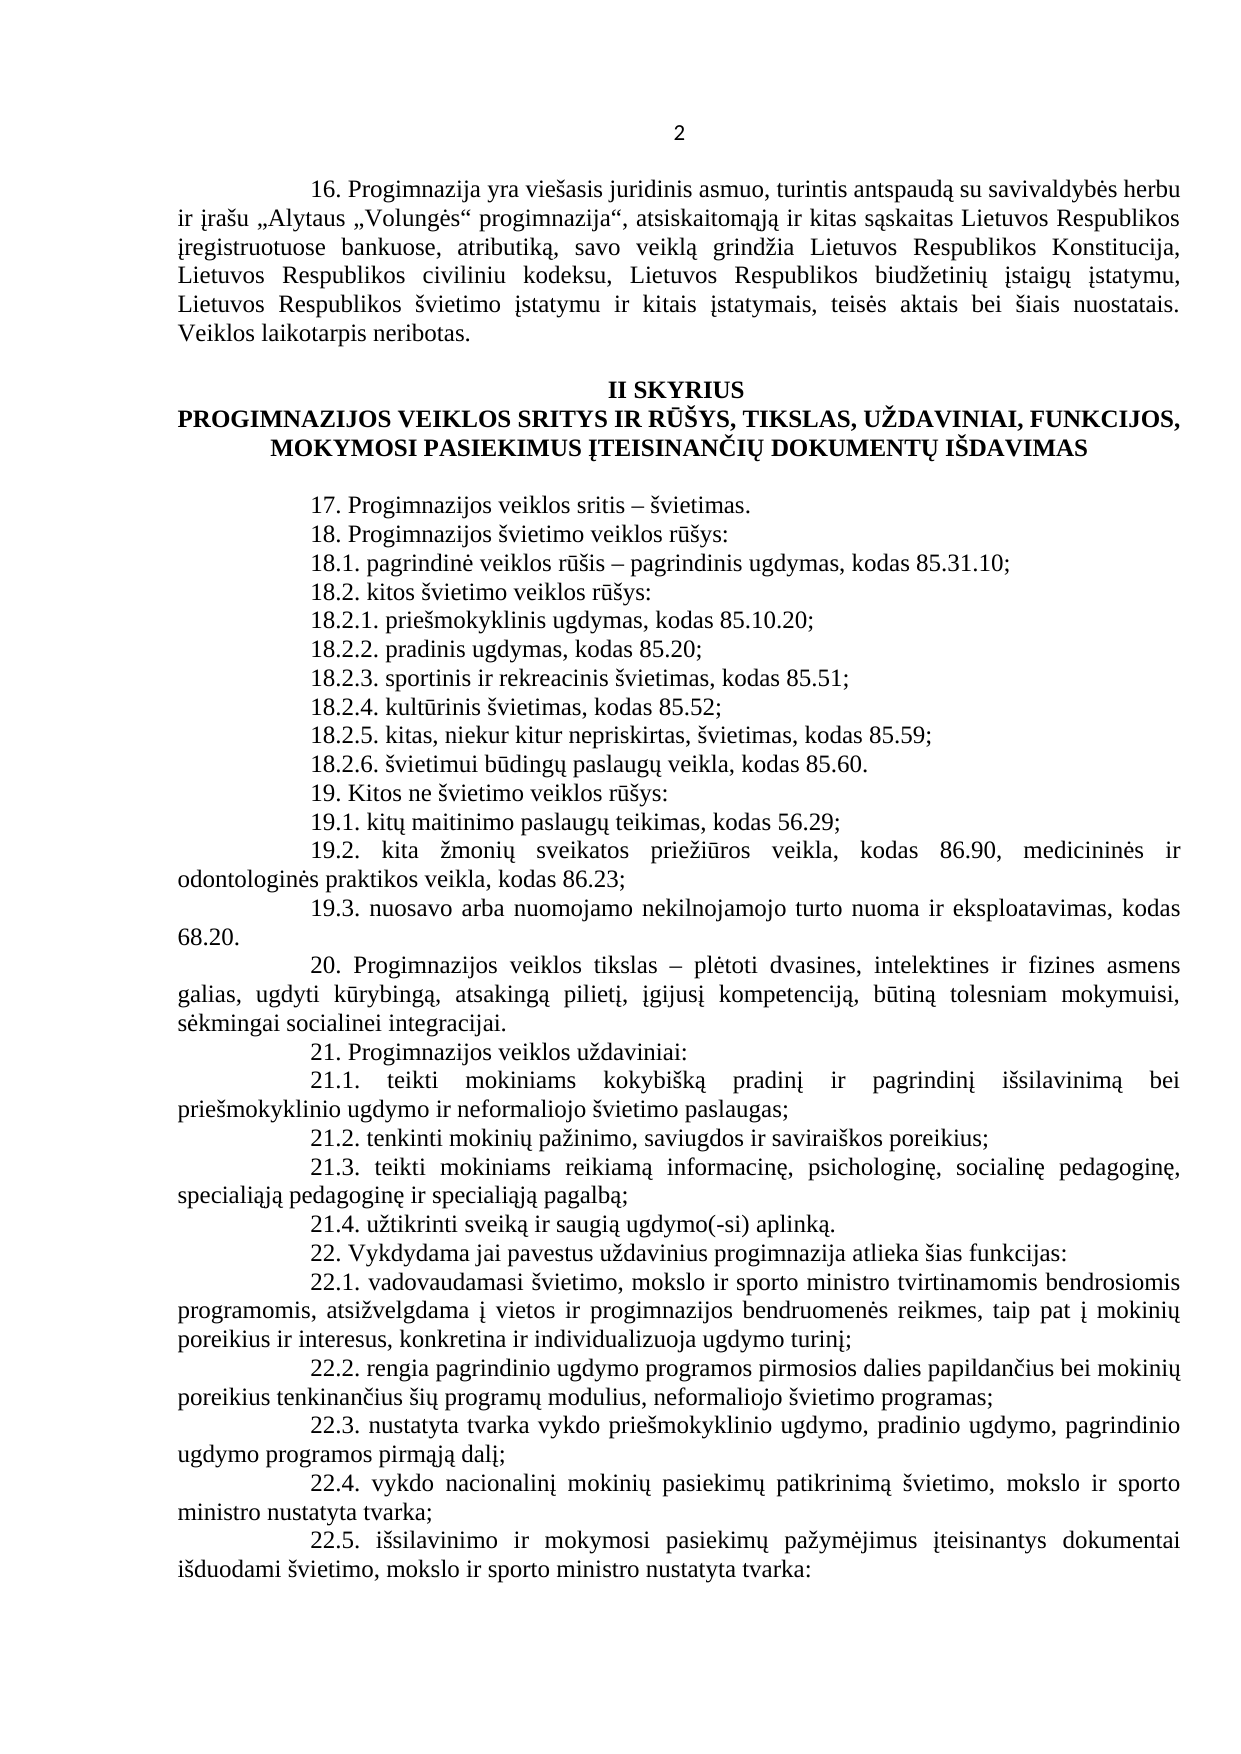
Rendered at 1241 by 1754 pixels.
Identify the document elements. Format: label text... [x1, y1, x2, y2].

text 18.2.1. priešmokyklinis ugdymas, kodas 85.10.20; [177, 605, 1181, 634]
text 22.3. nustatyta tvarka vykdo priešmokyklinio ugdymo, pradinio ugdymo, pagrindinio ugdymo programos pirmąją dalį; [177, 1410, 1181, 1468]
text 18.2.5. kitas, niekur kitur nepriskirtas, švietimas, kodas 85.59; [177, 720, 1181, 749]
text 22. Vykdydama jai pavestus uždavinius progimnazija atlieka šias funkcijas: [177, 1238, 1181, 1267]
text 17. Progimnazijos veiklos sritis – švietimas. [310, 490, 1181, 519]
text 18.2.6. švietimui būdingų paslaugų veikla, kodas 85.60. [177, 749, 1181, 778]
text 18.2.2. pradinis ugdymas, kodas 85.20; [177, 634, 1181, 663]
text 19.2. kita žmonių sveikatos priežiūros veikla, kodas 86.90, medicininės ir odontologinės praktikos veikla, kodas 86.23; [177, 835, 1181, 893]
text 21. Progimnazijos veiklos uždaviniai: [177, 1037, 1181, 1065]
text 18.1. pagrindinė veiklos rūšis – pagrindinis ugdymas, kodas 85.31.10; [177, 548, 1181, 577]
text 19.3. nuosavo arba nuomojamo nekilnojamojo turto nuoma ir eksploatavimas, kodas 68.20. [177, 893, 1181, 950]
text 19.1. kitų maitinimo paslaugų teikimas, kodas 56.29; [177, 807, 1181, 835]
text 18.2.4. kultūrinis švietimas, kodas 85.52; [177, 692, 1181, 720]
text 18.2.3. sportinis ir rekreacinis švietimas, kodas 85.51; [177, 663, 1181, 692]
text II SKYRIUS [177, 375, 1181, 404]
text 22.4. vykdo nacionalinį mokinių pasiekimų patikrinimą švietimo, mokslo ir sporto ministro nustatyta tvarka; [177, 1468, 1181, 1525]
text 21.2. tenkinti mokinių pažinimo, saviugdos ir saviraiškos poreikius; [177, 1123, 1181, 1152]
text 22.2. rengia pagrindinio ugdymo programos pirmosios dalies papildančius bei mokinių poreikius tenkinančius šių programų modulius, neformaliojo švietimo programas; [177, 1353, 1181, 1410]
text 22.5. išsilavinimo ir mokymosi pasiekimų pažymėjimus įteisinantys dokumentai išduodami švietimo, mokslo ir sporto ministro nustatyta tvarka: [177, 1525, 1181, 1583]
text 16. Progimnazija yra viešasis juridinis asmuo, turintis antspaudą su savivaldybės herbu ir įrašu „Alytaus „Volungės“ progimnazija“, atsiskaitomąją ir kitas sąskaitas Lietuvos Respublikos įregistruotuose bankuose, atributiką, savo veiklą grindžia Lietuvos Respublikos Konstitucija, Lietuvos Respublikos civiliniu kodeksu, Lietuvos Respublikos biudžetinių įstaigų įstatymu, Lietuvos Respublikos švietimo įstatymu ir kitais įstatymais, teisės aktais bei šiais nuostatais. Veiklos laikotarpis neribotas. [177, 174, 1181, 347]
text 20. Progimnazijos veiklos tikslas – plėtoti dvasines, intelektines ir fizines asmens galias, ugdyti kūrybingą, atsakingą pilietį, įgijusį kompetenciją, būtiną tolesniam mokymuisi, sėkmingai socialinei integracijai. [177, 950, 1181, 1037]
text 22.1. vadovaudamasi švietimo, mokslo ir sporto ministro tvirtinamomis bendrosiomis programomis, atsižvelgdama į vietos ir progimnazijos bendruomenės reikmes, taip pat į mokinių poreikius ir interesus, konkretina ir individualizuoja ugdymo turinį; [177, 1267, 1181, 1353]
text 21.1. teikti mokiniams kokybišką pradinį ir pagrindinį išsilavinimą bei priešmokyklinio ugdymo ir neformaliojo švietimo paslaugas; [177, 1065, 1181, 1123]
text 21.3. teikti mokiniams reikiamą informacinę, psichologinę, socialinę pedagoginę, specialiąją pedagoginę ir specialiąją pagalbą; [177, 1152, 1181, 1209]
text 21.4. užtikrinti sveiką ir saugią ugdymo(-si) aplinką. [177, 1209, 1181, 1238]
text 18. Progimnazijos švietimo veiklos rūšys: [310, 519, 1181, 548]
text 19. Kitos ne švietimo veiklos rūšys: [177, 778, 1181, 807]
text 18.2. kitos švietimo veiklos rūšys: [177, 577, 1181, 605]
text PROGIMNAZIJOS VEIKLOS SRITYS IR RŪŠYS, TIKSLAS, UŽDAVINIAI, FUNKCIJOS, MOKYMOSI PASIEKIMUS ĮTEISINANČIŲ DOKUMENTŲ IŠDAVIMAS [177, 404, 1181, 462]
